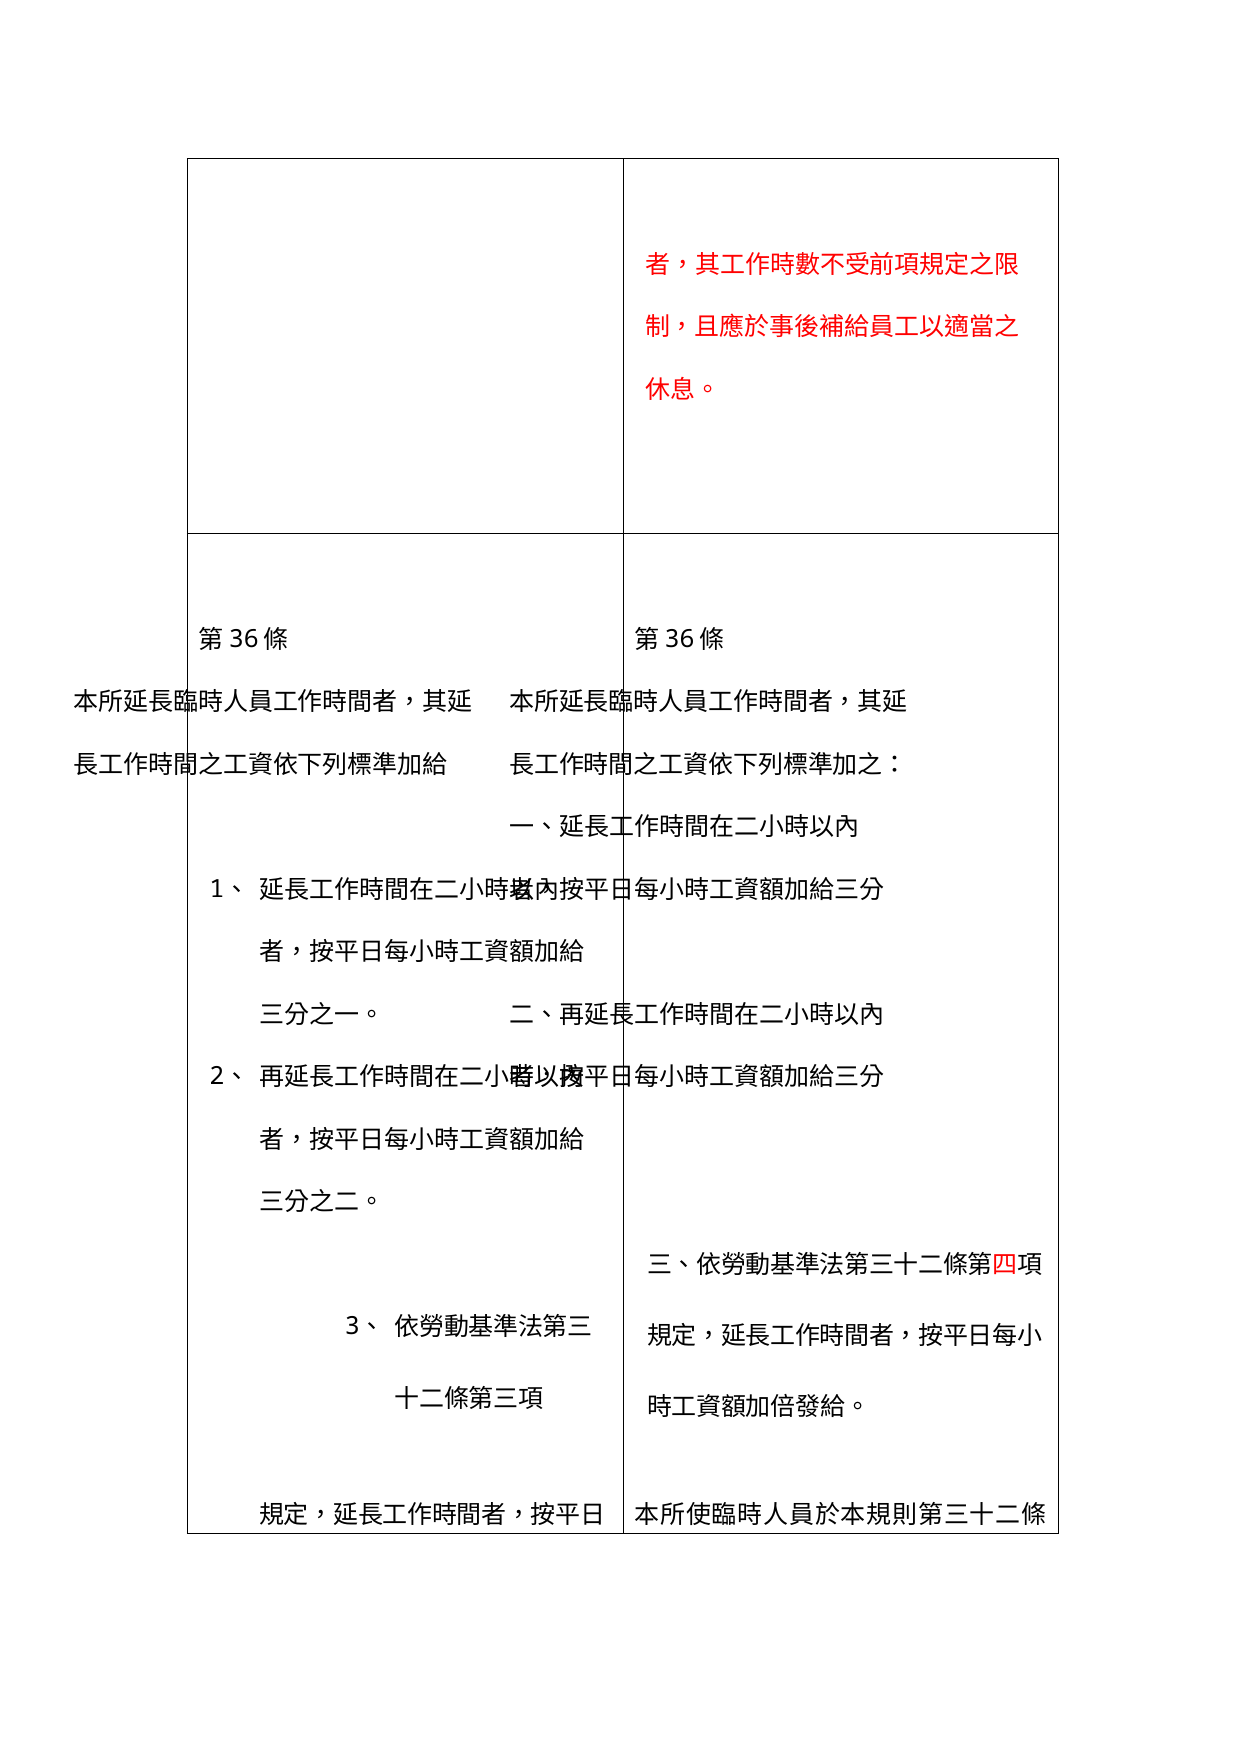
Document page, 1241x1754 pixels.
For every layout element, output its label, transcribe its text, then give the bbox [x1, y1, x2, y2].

table_cell [188, 159, 623, 533]
table_cell 者，其工作時數不受前項規定之限制，且應於事後補給員工以適當之休息。 [624, 159, 1058, 533]
table_cell 第36條 本所延長臨時人員工作時間者，其延 長工作時間之工資依下列標準加之： 一、延長工作時間在二小時以內 者，按平日每小時工資額加給三分 之一。 二、再延長工作時間在二小時以內 者，按平日每小時工資額加給三分 之二。 三、依勞動基準法第三十二條第四項規定，延長工作時間者，按平日每小時工資額加倍發給。 本所使臨時人員於本規則第三十二條所定休息日工作，工作時間在二小時以內者，其工資 按平日每小時工資額另再加給一又三分之一；工作二小時後再繼續工作者，按平日每小時 工資額另再加給一又三分之二。 [624, 534, 1058, 1533]
table_cell 第36條 本所延長臨時人員工作時間者，其延 長工作時間之工資依下列標準加給 之： 延長工作時間在二小時以內 者，按平日每小時工資額加給三分之一。 再延長工作時間在二小時以內 者，按平日每小時工資額加給三分之二。 依勞動基準法第三十二條第三項 規定，延長工作時間者，按平日每小時工資額加倍發給。 本所使臨時人員於本規則第三十二條所定休息日工作，工作時間在二小時以內者，其工資 按平日每小時工資額另再加給一又三分之一；工作二小時後再繼續工作者，按平日每小時 工資額另再加給一又三分之二。 前項休息日之工作時間及工資之計算，四小時以內者，以四小時計；逾四小時至八小時以 內者，以八小時計；逾八小時至十二小時以內者，以十二小時計。 [188, 534, 623, 1533]
